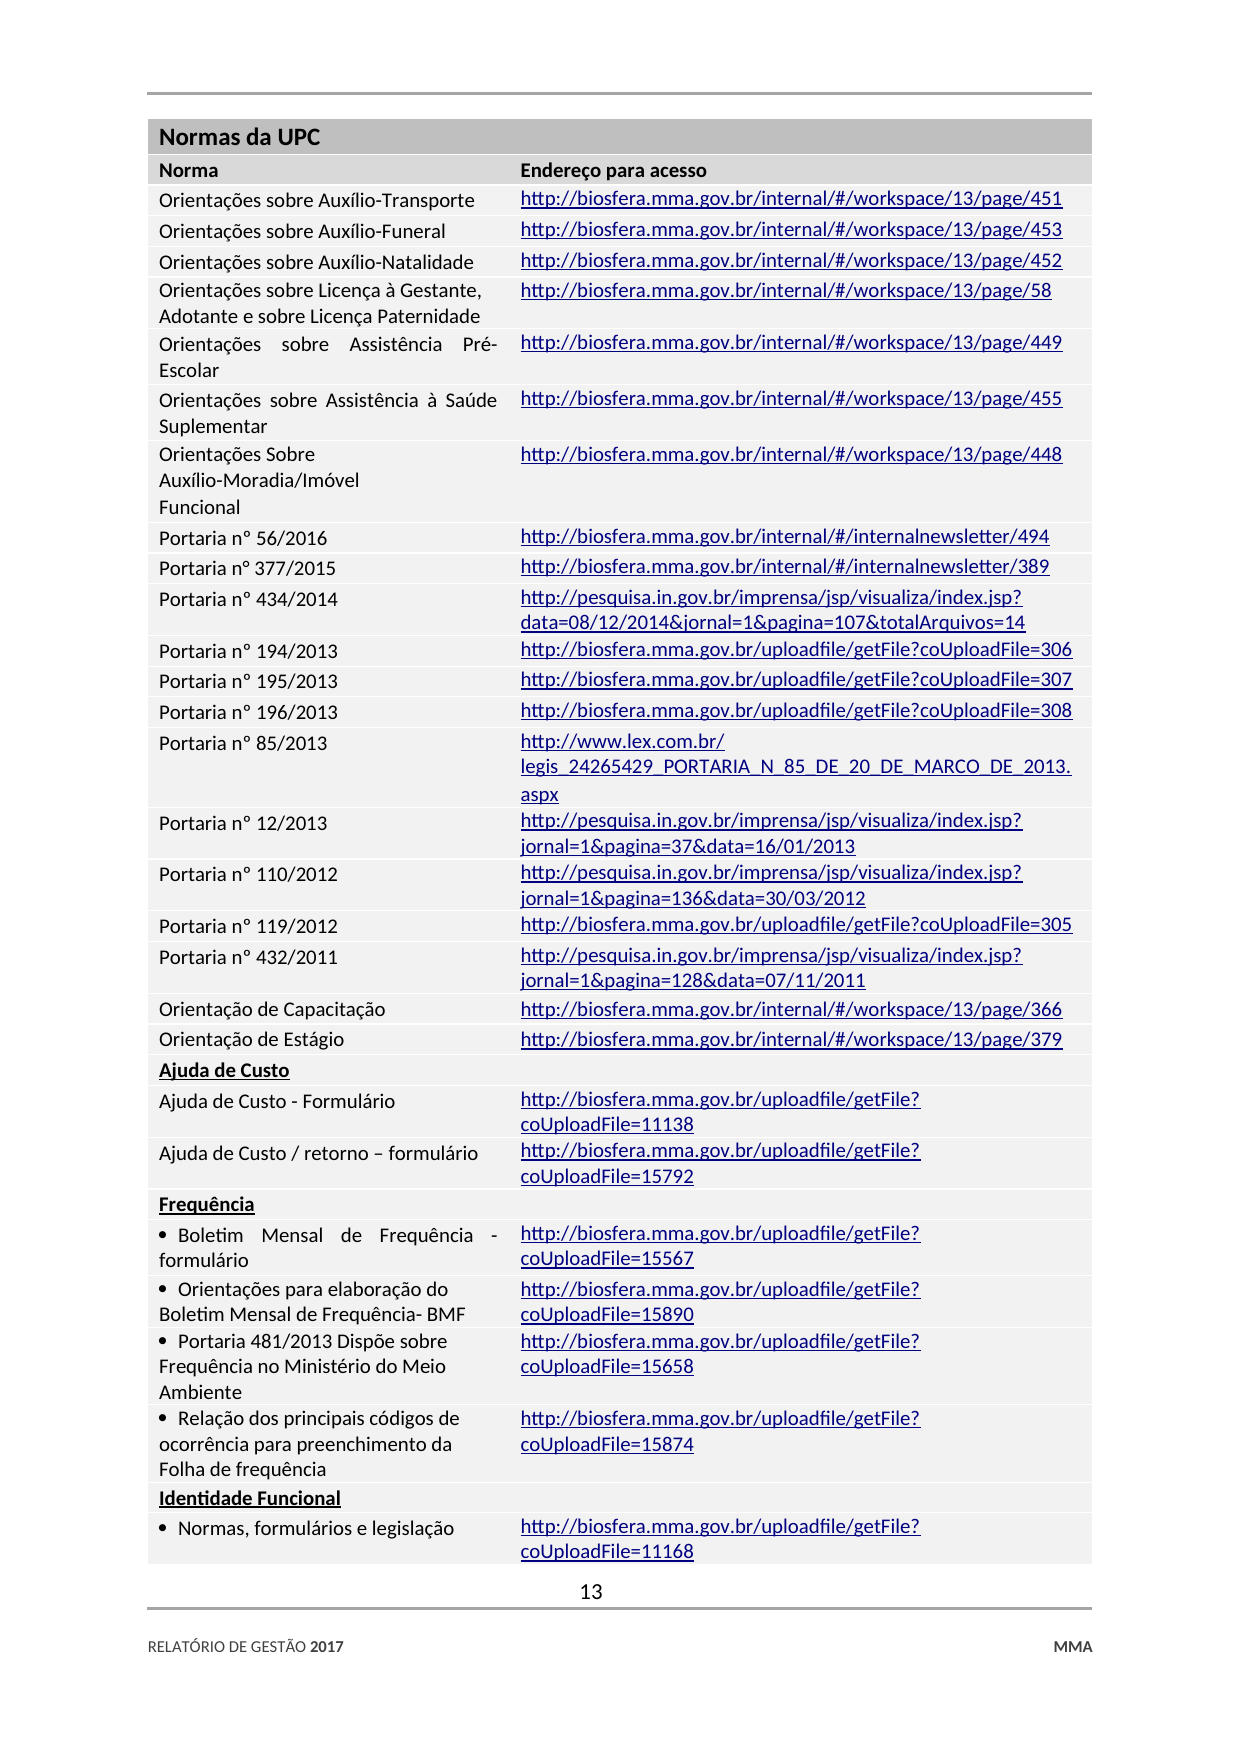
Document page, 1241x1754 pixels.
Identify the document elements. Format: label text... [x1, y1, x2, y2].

table_cell [509, 1190, 1092, 1219]
table_cell Orientações para elaboração do Boletim Mensal de Frequência- BMF [148, 1276, 509, 1327]
table_cell Ajuda de Custo / retorno – formulário [148, 1138, 509, 1188]
table_cell http://biosfera.mma.gov.br/internal/#/workspace/13/page/449 [509, 329, 1092, 384]
table_cell http://biosfera.mma.gov.br/uploadfile/getFile?coUploadFile=15890 [509, 1276, 1092, 1327]
table_cell Boletim Mensal de Frequência - formulário [148, 1220, 509, 1275]
table_cell http://biosfera.mma.gov.br/internal/#/internalnewsletter/389 [509, 554, 1092, 583]
table_cell http://biosfera.mma.gov.br/internal/#/workspace/13/page/452 [509, 247, 1092, 276]
table_cell Orientações Sobre Auxílio-Moradia/Imóvel Funcional [148, 441, 509, 522]
table_cell http://pesquisa.in.gov.br/imprensa/jsp/visualiza/index.jsp?data=08/12/2014&jornal=1&pagina=107&totalArquivos=14 [509, 584, 1092, 635]
table_cell http://biosfera.mma.gov.br/internal/#/workspace/13/page/448 [509, 441, 1092, 522]
table_cell http://biosfera.mma.gov.br/uploadfile/getFile?coUploadFile=15658 [509, 1328, 1092, 1404]
table_cell http://biosfera.mma.gov.br/internal/#/workspace/13/page/455 [509, 385, 1092, 440]
table_cell http://www.lex.com.br/legis_24265429_PORTARIA_N_85_DE_20_DE_MARCO_DE_2013.aspx [509, 728, 1092, 807]
table_cell Orientações sobre Assistência à Saúde Suplementar [148, 385, 509, 440]
table_cell http://pesquisa.in.gov.br/imprensa/jsp/visualiza/index.jsp?jornal=1&pagina=37&data=16/01/2013 [509, 808, 1092, 858]
table_cell Portaria nº 194/2013 [148, 636, 509, 666]
table_cell Norma [148, 155, 509, 184]
table_cell [509, 1483, 1092, 1512]
table_cell http://biosfera.mma.gov.br/uploadfile/getFile?coUploadFile=11138 [509, 1086, 1092, 1137]
table_cell http://biosfera.mma.gov.br/internal/#/workspace/13/page/58 [509, 278, 1092, 328]
table_cell Relação dos principais códigos de ocorrência para preenchimento da Folha de frequência [148, 1405, 509, 1482]
table_cell Portaria 481/2013 Dispõe sobre Frequência no Ministério do Meio Ambiente [148, 1328, 509, 1404]
table_cell Orientações sobre Auxílio-Natalidade [148, 247, 509, 276]
table_cell Portaria nº 110/2012 [148, 860, 509, 910]
table_cell Orientação de Estágio [148, 1025, 509, 1054]
table_cell Portaria nº 119/2012 [148, 911, 509, 941]
table_cell http://biosfera.mma.gov.br/uploadfile/getFile?coUploadFile=308 [509, 697, 1092, 727]
table_cell Orientações sobre Licença à Gestante, Adotante e sobre Licença Paternidade [148, 278, 509, 328]
table_cell http://biosfera.mma.gov.br/uploadfile/getFile?coUploadFile=306 [509, 636, 1092, 666]
table_cell Portaria nº 432/2011 [148, 942, 509, 993]
table_cell Identidade Funcional [148, 1483, 509, 1512]
table_cell [509, 1055, 1092, 1085]
table_cell Ajuda de Custo - Formulário [148, 1086, 509, 1137]
table_cell http://biosfera.mma.gov.br/internal/#/workspace/13/page/451 [509, 186, 1092, 215]
table_cell Portaria nº 56/2016 [148, 523, 509, 552]
table_cell Orientações sobre Auxílio-Funeral [148, 216, 509, 246]
table_header [509, 119, 1092, 154]
table_cell http://biosfera.mma.gov.br/uploadfile/getFile?coUploadFile=15567 [509, 1220, 1092, 1275]
table_cell http://biosfera.mma.gov.br/uploadfile/getFile?coUploadFile=15792 [509, 1138, 1092, 1188]
table_header Normas da UPC [148, 119, 509, 154]
table_cell http://biosfera.mma.gov.br/uploadfile/getFile?coUploadFile=307 [509, 667, 1092, 696]
table_cell http://biosfera.mma.gov.br/internal/#/workspace/13/page/453 [509, 216, 1092, 246]
table_cell Portaria nº 12/2013 [148, 808, 509, 858]
table_cell Portaria nº 195/2013 [148, 667, 509, 696]
table_cell Portaria n° 377/2015 [148, 554, 509, 583]
table_cell http://biosfera.mma.gov.br/uploadfile/getFile?coUploadFile=11168 [509, 1513, 1092, 1564]
table_cell http://pesquisa.in.gov.br/imprensa/jsp/visualiza/index.jsp?jornal=1&pagina=136&data=30/03/2012 [509, 860, 1092, 910]
table_cell Portaria nº 196/2013 [148, 697, 509, 727]
table_cell Orientações sobre Assistência Pré-Escolar [148, 329, 509, 384]
table_cell Normas, formulários e legislação [148, 1513, 509, 1564]
table_cell Frequência [148, 1190, 509, 1219]
table_cell Orientação de Capacitação [148, 994, 509, 1023]
table_cell http://biosfera.mma.gov.br/uploadfile/getFile?coUploadFile=305 [509, 911, 1092, 941]
table_cell http://biosfera.mma.gov.br/internal/#/workspace/13/page/379 [509, 1025, 1092, 1054]
table_cell http://biosfera.mma.gov.br/uploadfile/getFile?coUploadFile=15874 [509, 1405, 1092, 1482]
table_cell Orientações sobre Auxílio-Transporte [148, 186, 509, 215]
table_cell http://pesquisa.in.gov.br/imprensa/jsp/visualiza/index.jsp?jornal=1&pagina=128&data=07/11/2011 [509, 942, 1092, 993]
table_cell Endereço para acesso [509, 155, 1092, 184]
table_cell http://biosfera.mma.gov.br/internal/#/workspace/13/page/366 [509, 994, 1092, 1023]
table_cell Portaria nº 85/2013 [148, 728, 509, 807]
table_cell Portaria nº 434/2014 [148, 584, 509, 635]
table_cell http://biosfera.mma.gov.br/internal/#/internalnewsletter/494 [509, 523, 1092, 552]
table_cell Ajuda de Custo [148, 1055, 509, 1085]
